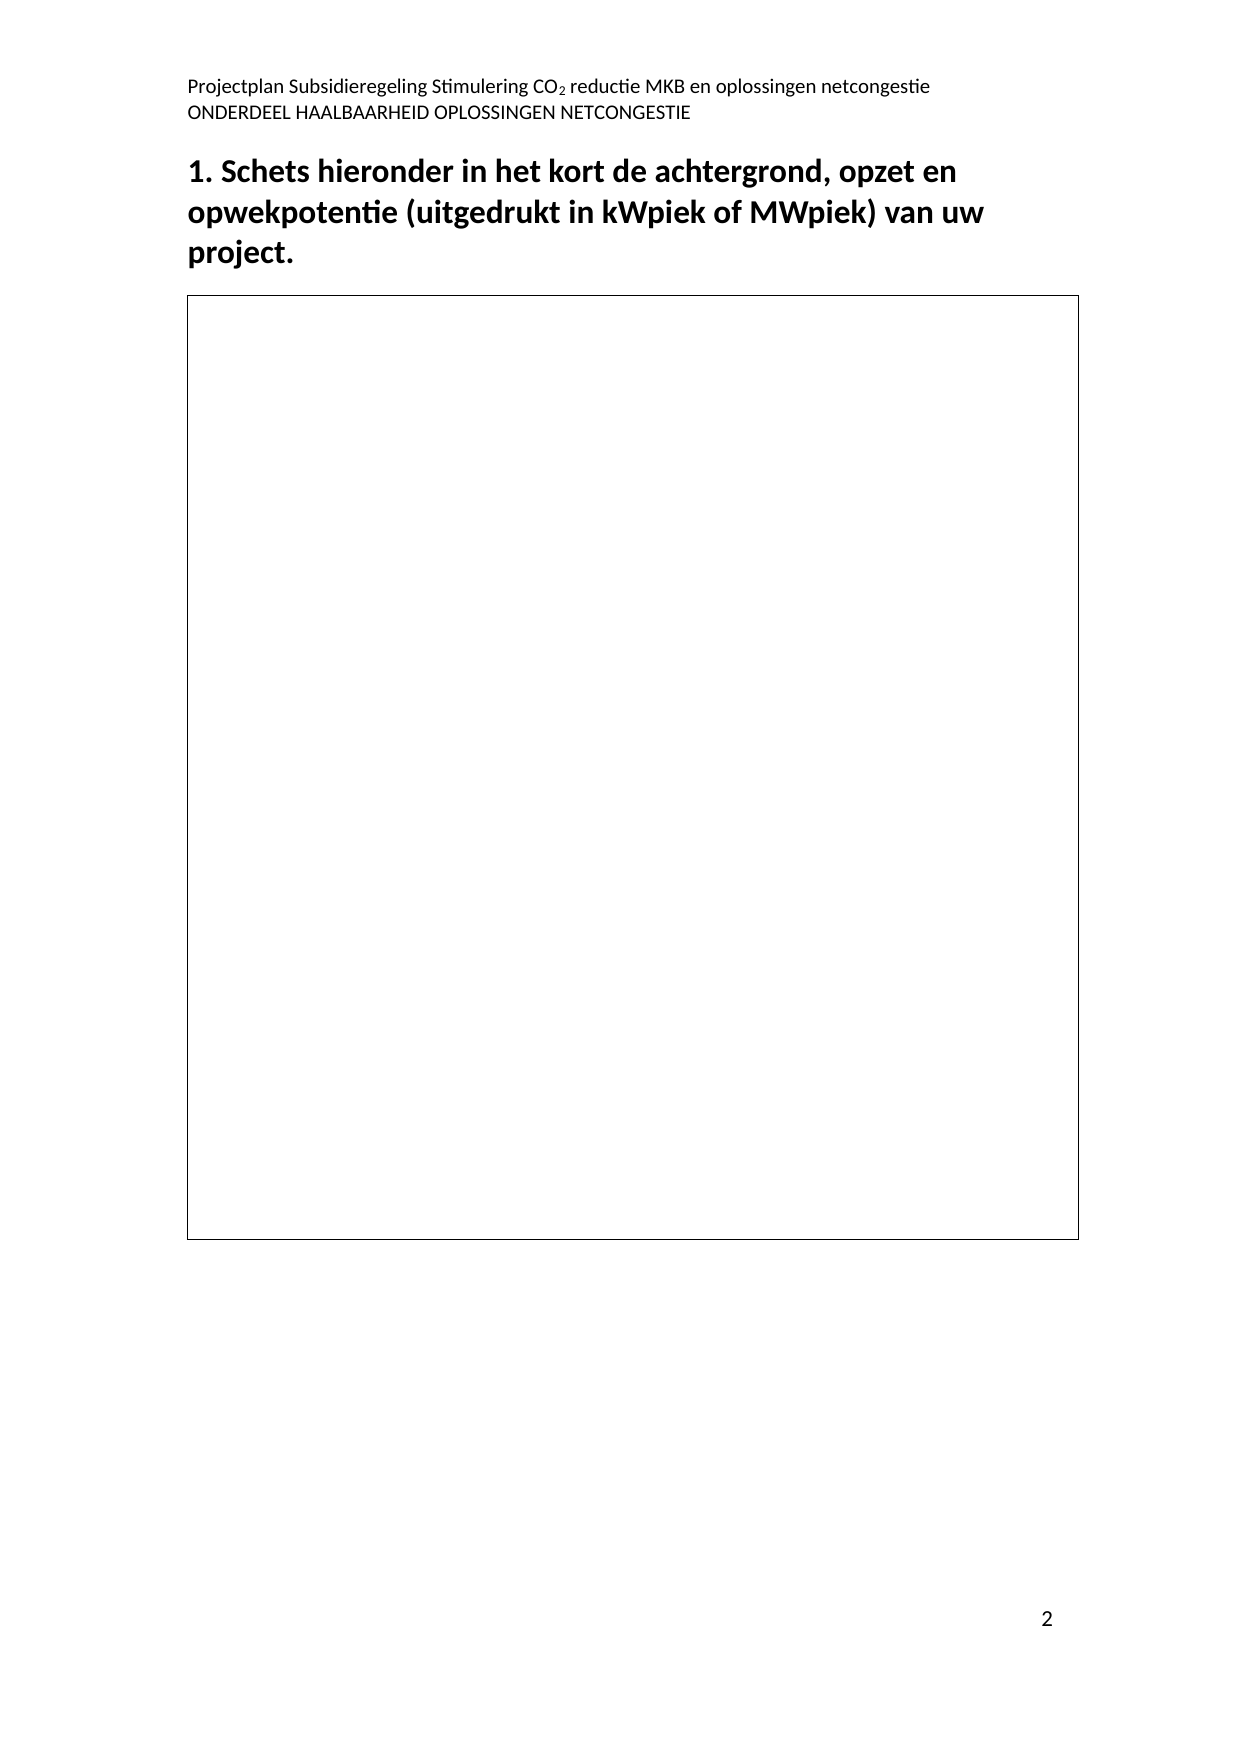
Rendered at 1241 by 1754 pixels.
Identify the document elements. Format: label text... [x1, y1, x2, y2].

text 1. Schets hieronder in het kort de achtergrond, opzet en opwekpotentie (uitgedrukt in kWpiek of MWpiek) van uw project. [187, 150, 1053, 272]
table_header [188, 296, 1078, 1239]
